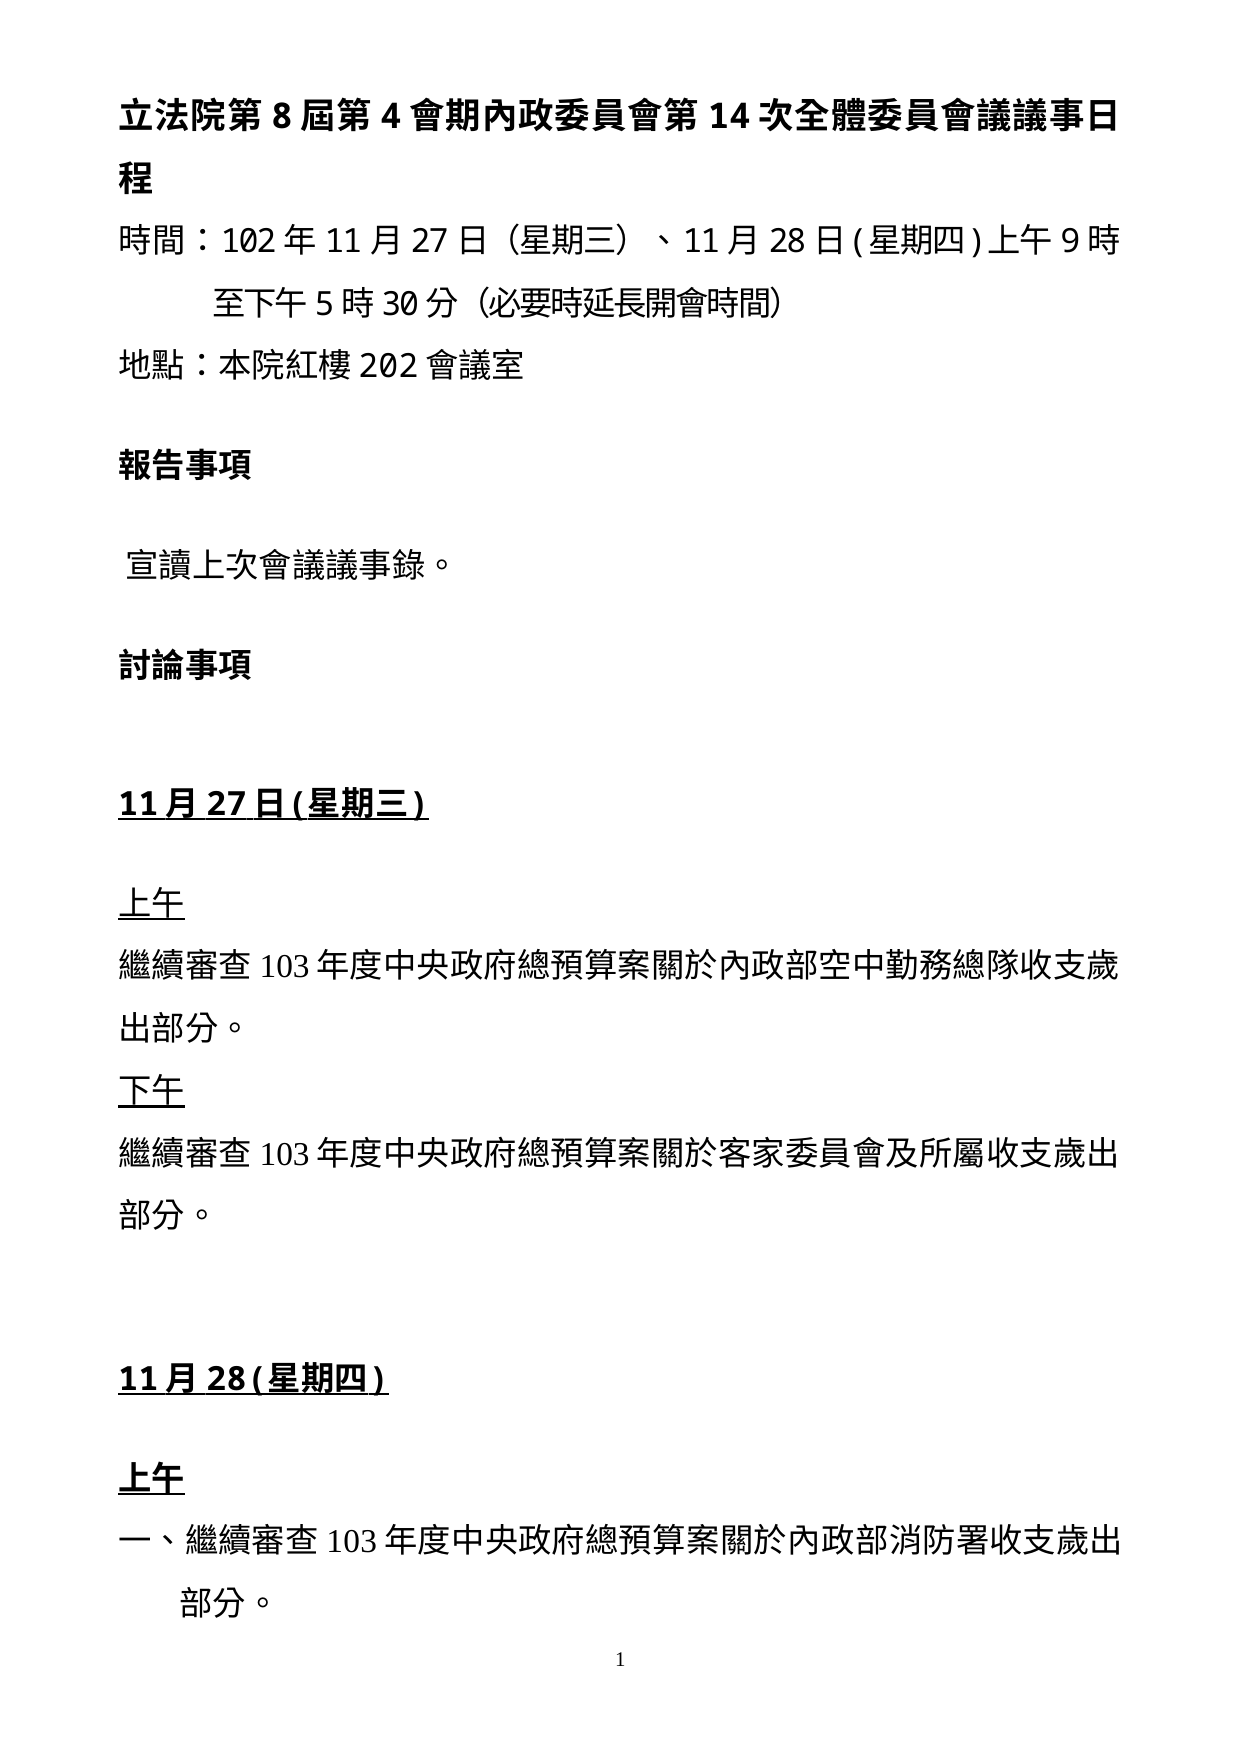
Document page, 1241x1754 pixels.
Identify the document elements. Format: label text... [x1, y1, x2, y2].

text 報告事項 [118, 422, 1122, 484]
text 繼續審查103年度中央政府總預算案關於內政部空中勤務總隊收支歲出部分。 [118, 922, 1123, 1047]
text 時間：102年11月27日（星期三）、11月28日(星期四)上午9時至下午5時30分（必要時延長開會時間） [118, 197, 1122, 322]
text 下午 [118, 1047, 1123, 1109]
text 11月28(星期四) [118, 1334, 1122, 1397]
text 宣讀上次會議議事錄。 [118, 522, 1123, 584]
text 上午 [118, 859, 1123, 922]
text 立法院第8屆第4會期內政委員會第14次全體委員會議議事日程 [118, 72, 1122, 197]
text 11月27日(星期三) [118, 759, 1122, 822]
text 地點：本院紅樓202會議室 [118, 322, 1122, 384]
text 一、繼續審查103年度中央政府總預算案關於內政部消防署收支歲出部分。 [118, 1497, 1123, 1622]
text 討論事項 [118, 622, 1122, 684]
text 繼續審查103年度中央政府總預算案關於客家委員會及所屬收支歲出部分。 [118, 1109, 1123, 1234]
text 上午 [118, 1434, 1123, 1497]
